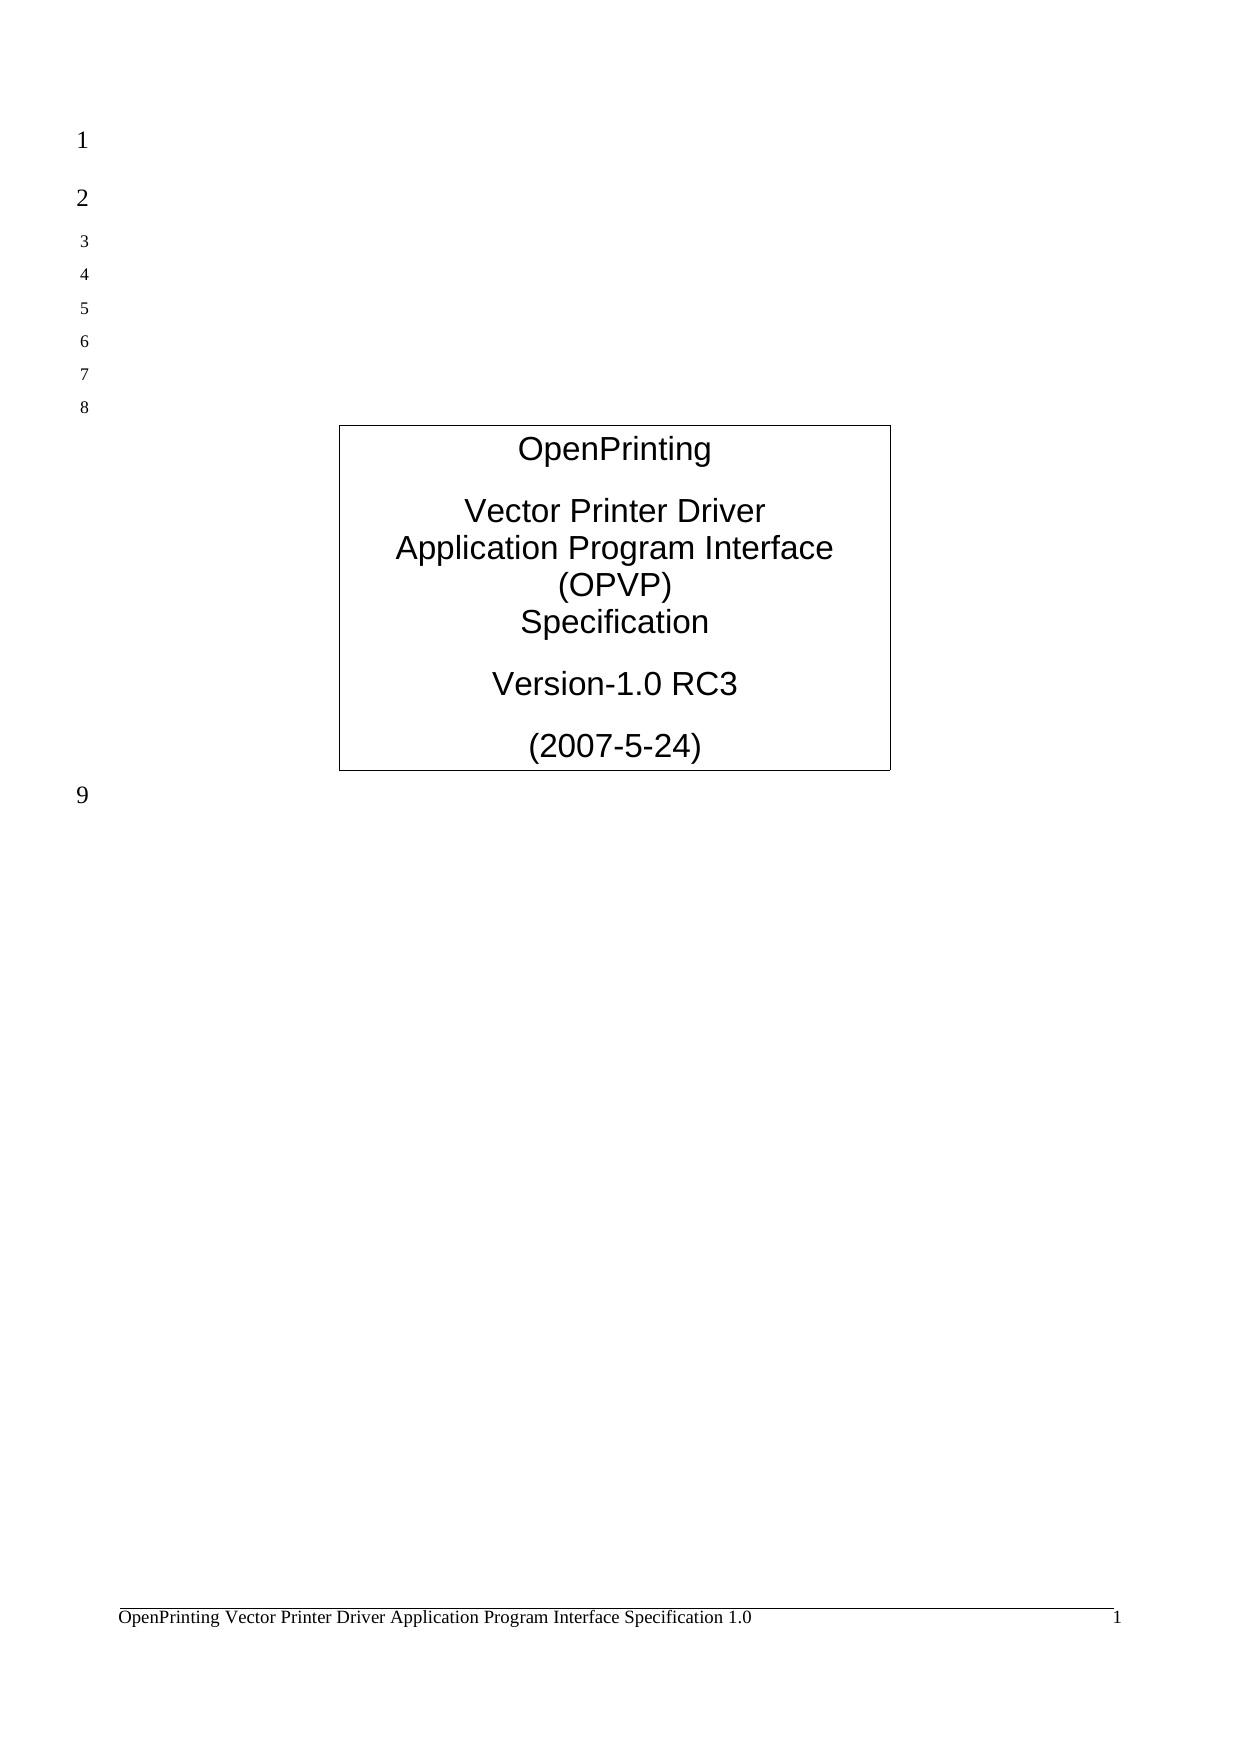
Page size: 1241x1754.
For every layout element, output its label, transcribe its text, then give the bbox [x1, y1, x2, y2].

table_header OpenPrinting Vector Printer Driver Application Program Interface (OPVP) Specification Version-1.0 RC3 (2007-5-24) [340, 426, 890, 770]
